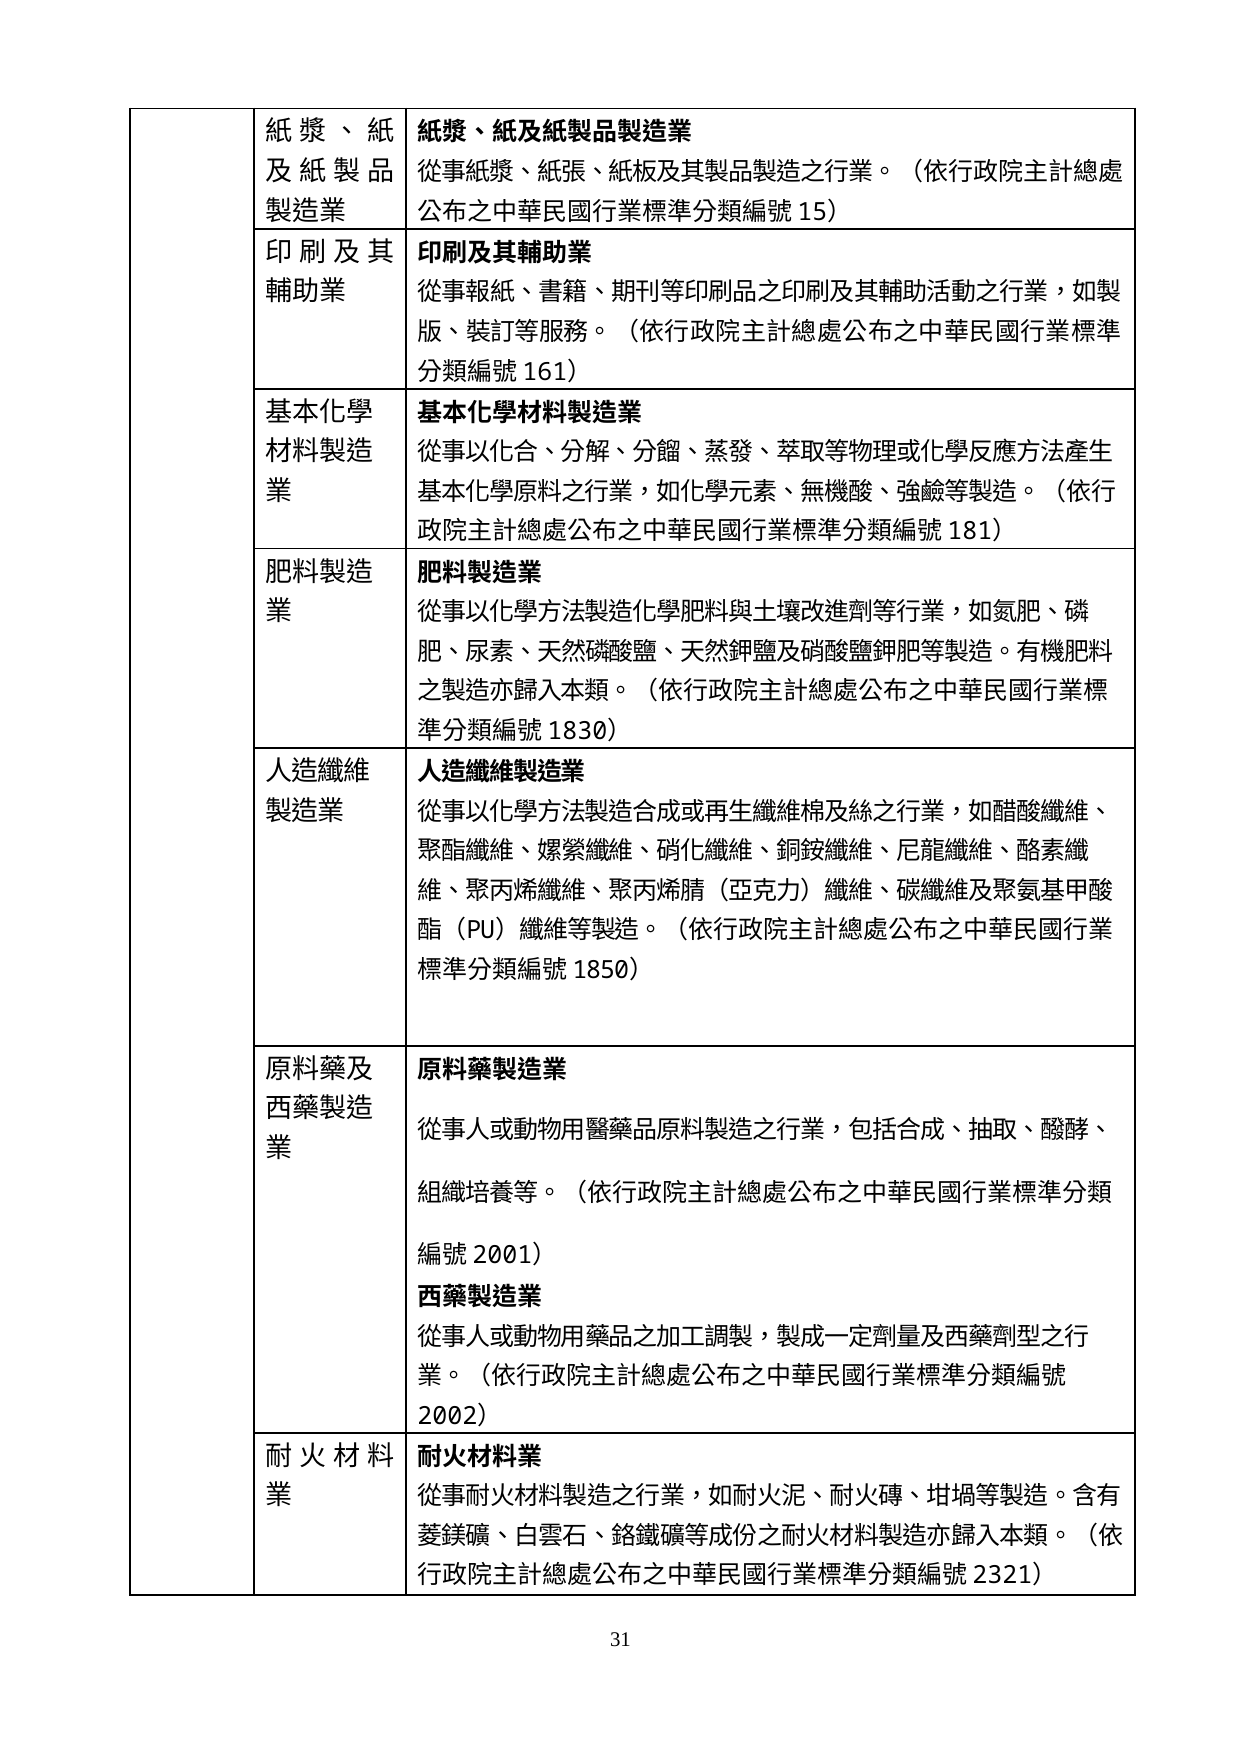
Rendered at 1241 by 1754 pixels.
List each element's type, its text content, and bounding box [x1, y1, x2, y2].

table_cell 基本化學材料製造業 從事以化合、分解、分餾、蒸發、萃取等物理或化學反應方法產生基本化學原料之行業，如化學元素、無機酸、強鹼等製造。（依行政院主計總處公布之中華民國行業標準分類編號181） [407, 390, 1134, 548]
table_cell 印刷及其輔助業 從事報紙、書籍、期刊等印刷品之印刷及其輔助活動之行業，如製版、裝訂等服務。（依行政院主計總處公布之中華民國行業標準分類編號161） [407, 230, 1134, 388]
table_cell 印刷及其輔助業 [255, 230, 405, 388]
table_cell 人造纖維製造業 [255, 749, 405, 1045]
table_cell 原料藥及西藥製造業 [255, 1047, 405, 1432]
table_cell 耐火材料業 [255, 1434, 405, 1594]
table_cell 肥料製造業 從事以化學方法製造化學肥料與土壤改進劑等行業，如氮肥、磷肥、尿素、天然磷酸鹽、天然鉀鹽及硝酸鹽鉀肥等製造。有機肥料之製造亦歸入本類。（依行政院主計總處公布之中華民國行業標準分類編號1830） [407, 549, 1134, 747]
table_cell 基本化學材料製造業 [255, 390, 405, 548]
table_cell 紙漿、紙及紙製品製造業 [255, 109, 405, 228]
table_cell 原料藥製造業 從事人或動物用醫藥品原料製造之行業，包括合成、抽取、醱酵、組織培養等。（依行政院主計總處公布之中華民國行業標準分類編號2001） 西藥製造業 從事人或動物用藥品之加工調製，製成一定劑量及西藥劑型之行業。（依行政院主計總處公布之中華民國行業標準分類編號2002） [407, 1047, 1134, 1432]
table_cell 人造纖維製造業 從事以化學方法製造合成或再生纖維棉及絲之行業，如醋酸纖維、聚酯纖維、嫘縈纖維、硝化纖維、銅銨纖維、尼龍纖維、酪素纖維、聚丙烯纖維、聚丙烯腈（亞克力）纖維、碳纖維及聚氨基甲酸酯（PU）纖維等製造。（依行政院主計總處公布之中華民國行業標準分類編號1850） [407, 749, 1134, 1045]
table_cell [131, 109, 253, 1594]
table_cell 耐火材料業 從事耐火材料製造之行業，如耐火泥、耐火磚、坩堝等製造。含有菱鎂礦、白雲石、鉻鐵礦等成份之耐火材料製造亦歸入本類。（依行政院主計總處公布之中華民國行業標準分類編號2321） [407, 1434, 1134, 1594]
table_cell 紙漿、紙及紙製品製造業 從事紙漿、紙張、紙板及其製品製造之行業。（依行政院主計總處公布之中華民國行業標準分類編號15） [407, 109, 1134, 228]
table_cell 肥料製造業 [255, 549, 405, 747]
